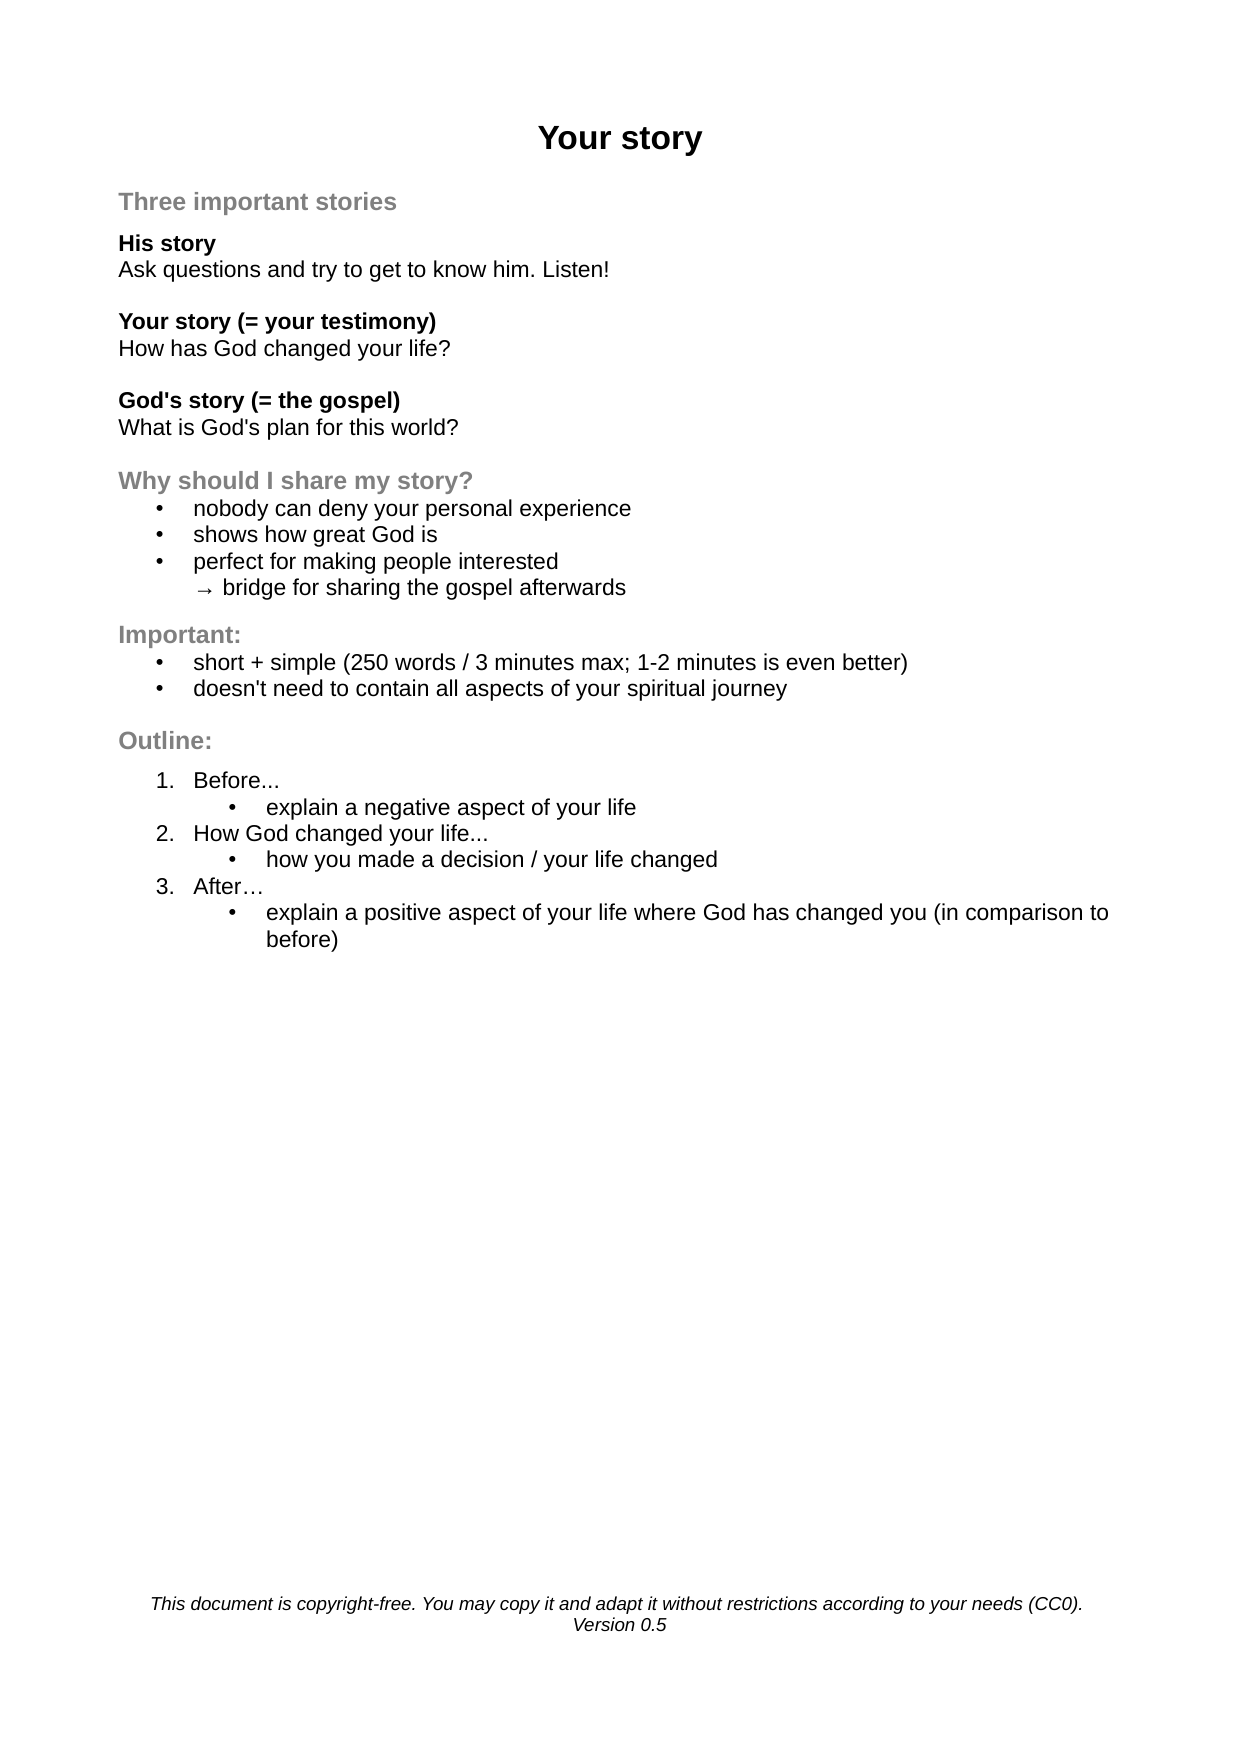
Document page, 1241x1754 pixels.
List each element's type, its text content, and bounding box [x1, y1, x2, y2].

text Your story (= your testimony) [118, 308, 1122, 334]
list After… [156, 873, 1122, 899]
text What is God's plan for this world? [118, 414, 1122, 440]
list explain a negative aspect of your life [228, 794, 1122, 820]
list doesn't need to contain all aspects of your spiritual journey [156, 675, 1122, 701]
text Important: [118, 620, 1122, 648]
text His story [118, 230, 1122, 256]
list how you made a decision / your life changed [228, 846, 1122, 873]
list shows how great God is [156, 521, 1122, 548]
list Before... [156, 767, 1122, 794]
list → bridge for sharing the gospel afterwards [156, 574, 1122, 601]
text Why should I share my story? [118, 466, 1122, 495]
list perfect for making people interested [156, 548, 1122, 574]
text Three important stories [118, 187, 1122, 216]
list nobody can deny your personal experience [156, 495, 1122, 521]
list short + simple (250 words / 3 minutes max; 1-2 minutes is even better) [156, 648, 1122, 675]
text How has God changed your life? [118, 334, 1122, 361]
subtitle Your story [118, 118, 1122, 157]
list explain a positive aspect of your life where God has changed you (in comparison to before) [228, 899, 1122, 952]
list How God changed your life... [156, 820, 1122, 846]
text Ask questions and try to get to know him. Listen! [118, 256, 1122, 283]
text God's story (= the gospel) [118, 387, 1122, 414]
subtitle Outline: [118, 726, 1122, 755]
